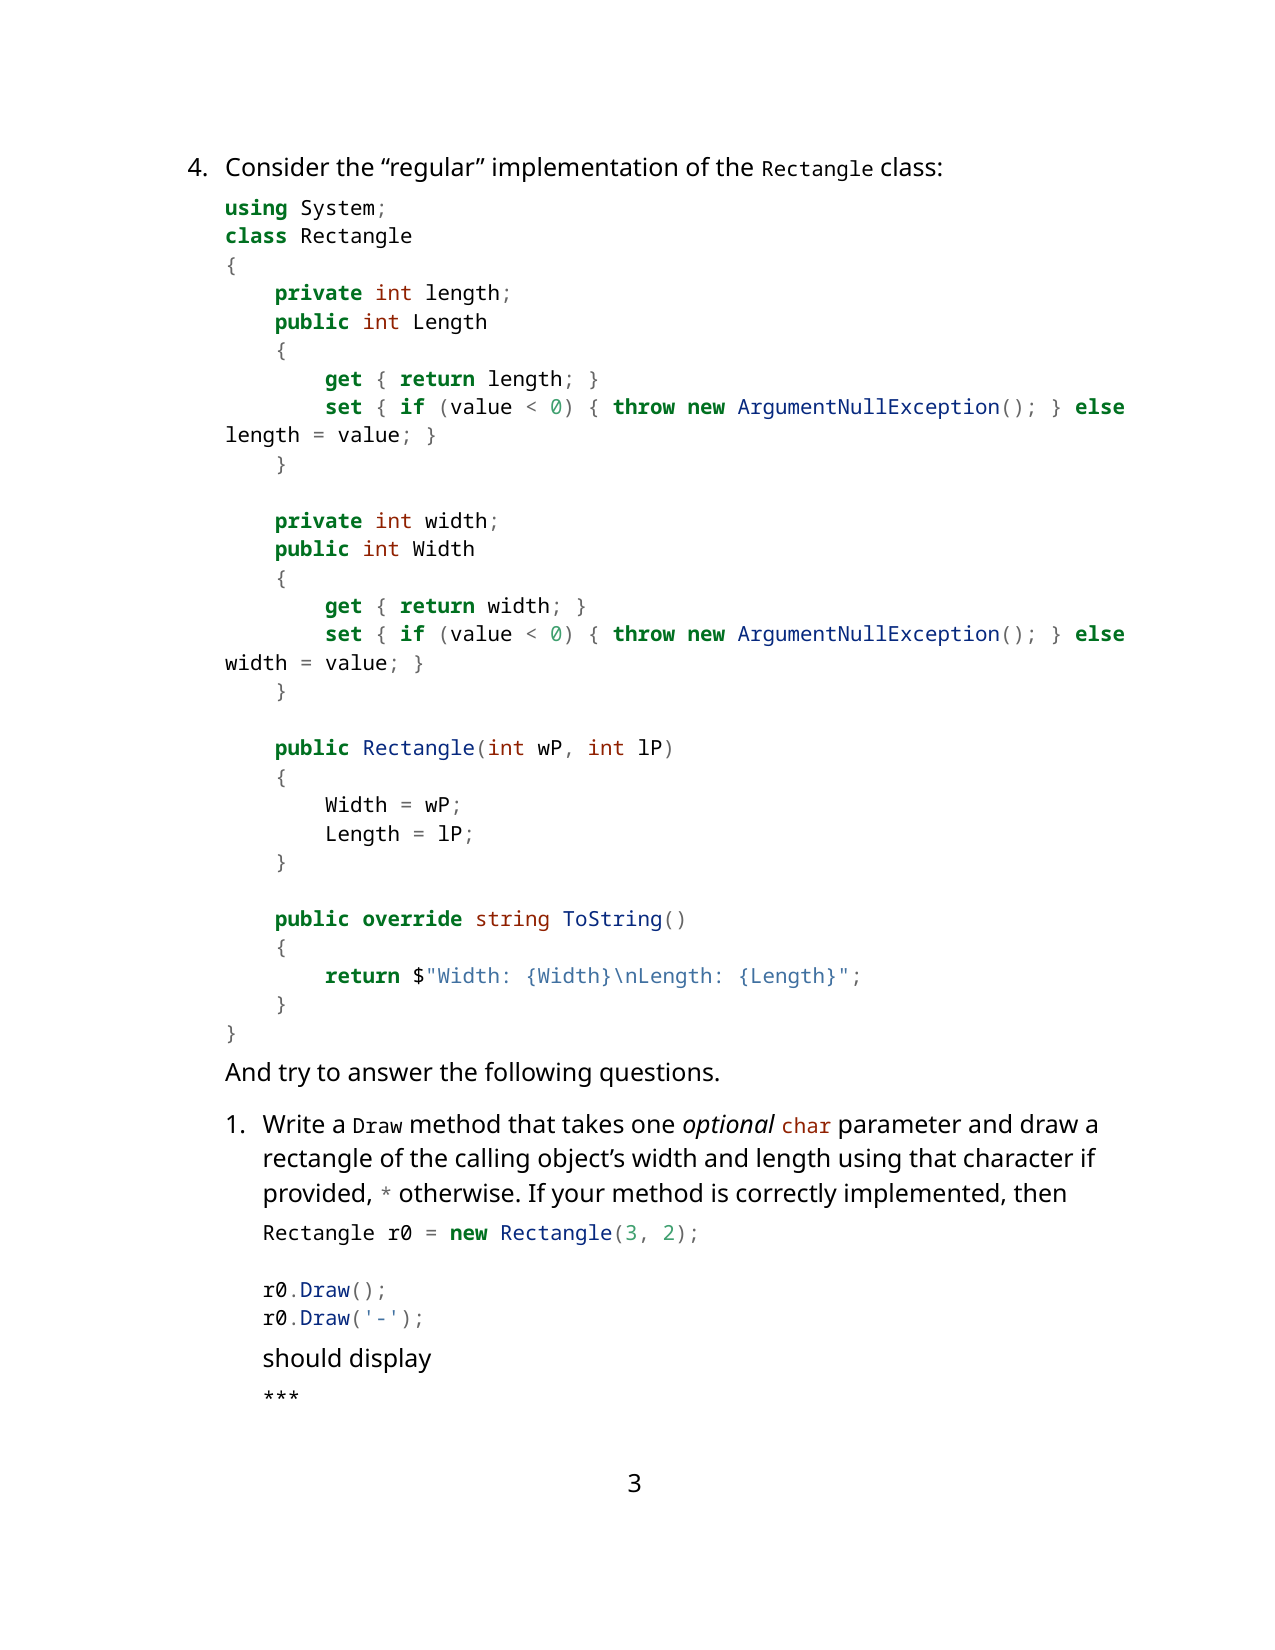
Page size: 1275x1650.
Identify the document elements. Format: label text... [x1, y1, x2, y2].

list { [187, 250, 1125, 278]
list using System; [187, 193, 1125, 221]
list Consider the “regular” implementation of the Rectangle class: [187, 150, 1125, 184]
list public override string ToString() [187, 904, 1125, 932]
list get { return length; } [187, 364, 1125, 392]
list } [187, 676, 1125, 705]
list r0.Draw(); [225, 1275, 1125, 1303]
list should display [225, 1341, 1125, 1375]
list set { if (value < 0) { throw new ArgumentNullException(); } else width = value; } [187, 619, 1125, 676]
list get { return width; } [187, 591, 1125, 619]
list And try to answer the following questions. [187, 1055, 1125, 1089]
list public int Length [187, 307, 1125, 335]
list Width = wP; [187, 790, 1125, 819]
list } [187, 449, 1125, 477]
list return $"Width: {Width}\nLength: {Length}"; [187, 961, 1125, 989]
list public int Width [187, 534, 1125, 563]
list { [187, 335, 1125, 364]
list r0.Draw('-'); [225, 1303, 1125, 1332]
list { [187, 932, 1125, 961]
list *** [225, 1384, 1125, 1412]
list Rectangle r0 = new Rectangle(3, 2); [225, 1218, 1125, 1247]
list public Rectangle(int wP, int lP) [187, 733, 1125, 762]
list private int length; [187, 278, 1125, 307]
list Write a Draw method that takes one optional char parameter and draw a rectangle of the calling object’s width and length using that character if provided, * otherwise. If your method is correctly implemented, then [225, 1107, 1125, 1209]
list } [187, 989, 1125, 1018]
list } [187, 1018, 1125, 1046]
list private int width; [187, 506, 1125, 534]
list } [187, 847, 1125, 876]
list class Rectangle [187, 221, 1125, 250]
list { [187, 762, 1125, 790]
list set { if (value < 0) { throw new ArgumentNullException(); } else length = value; } [187, 392, 1125, 449]
list Length = lP; [187, 819, 1125, 847]
list { [187, 563, 1125, 591]
